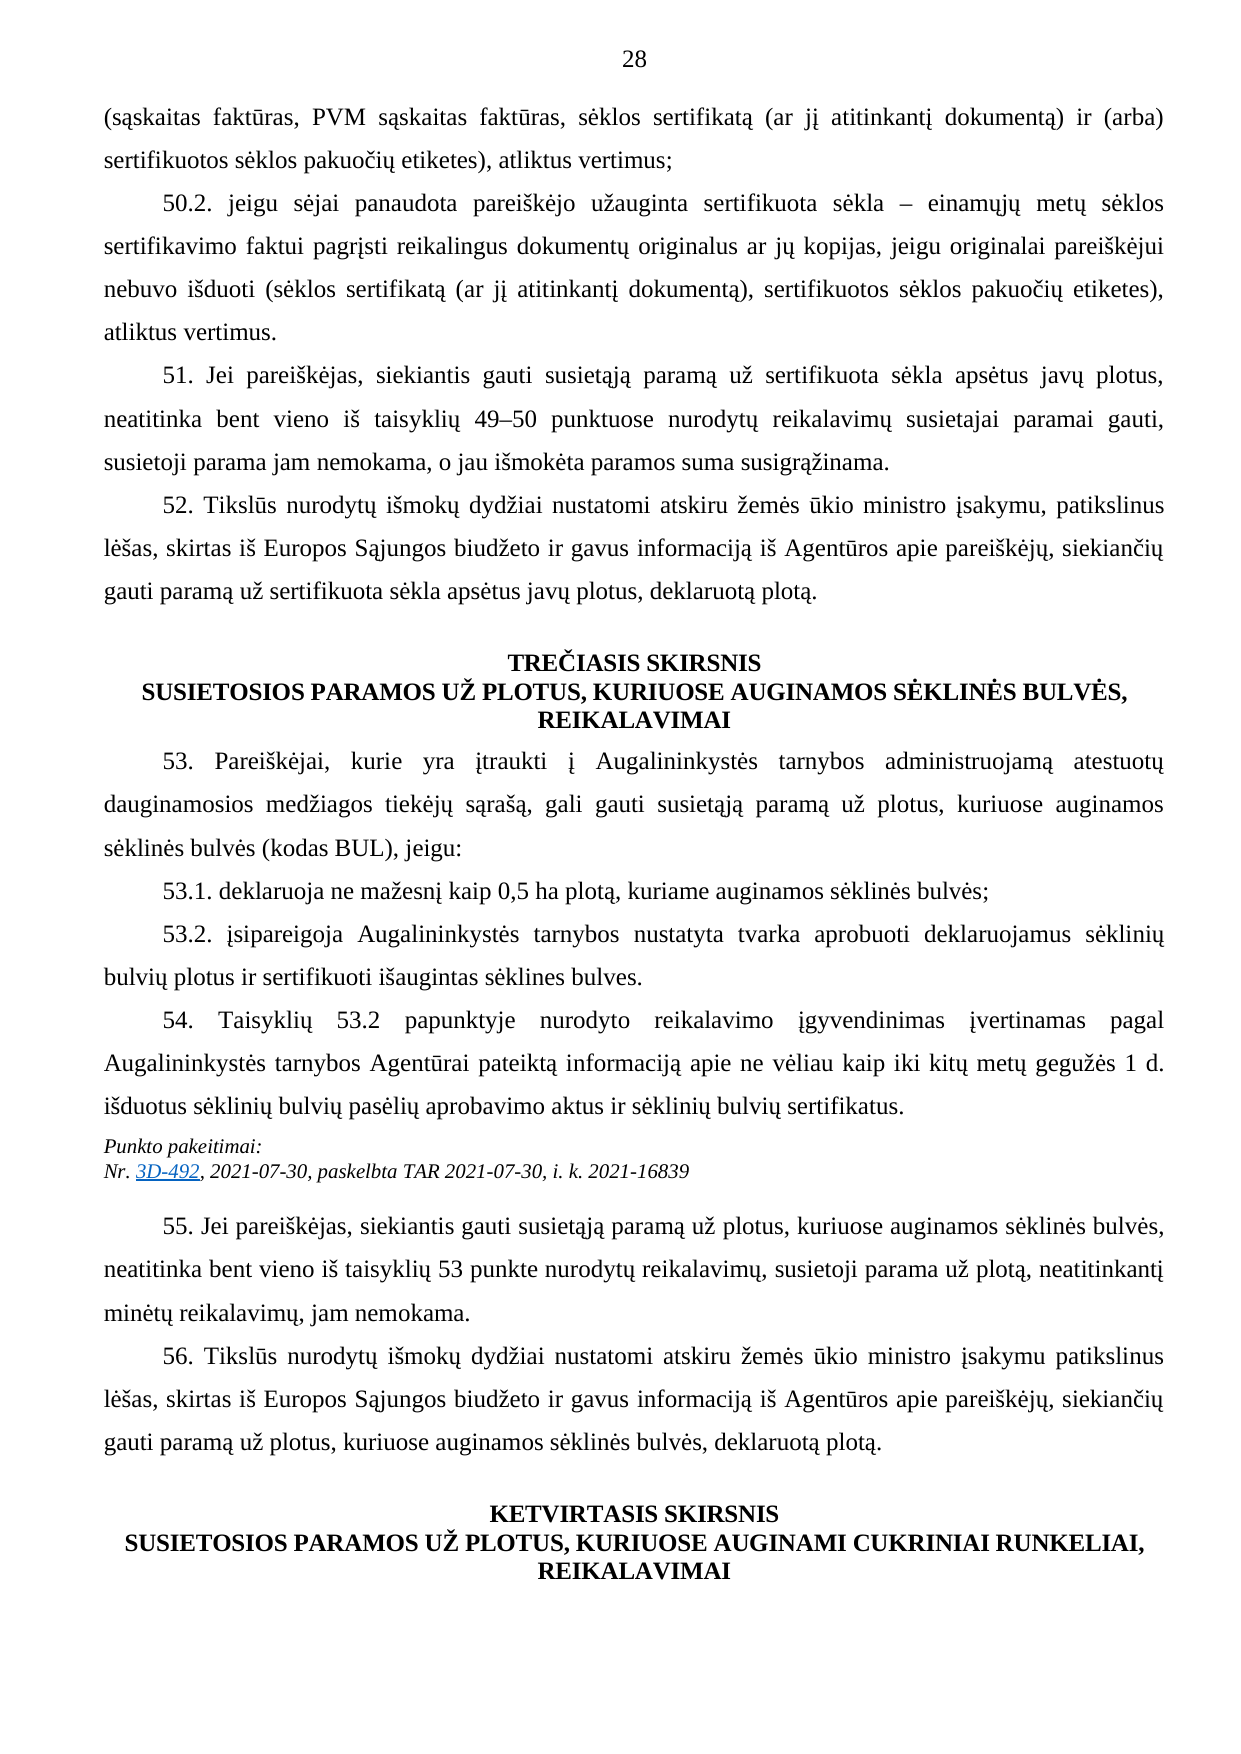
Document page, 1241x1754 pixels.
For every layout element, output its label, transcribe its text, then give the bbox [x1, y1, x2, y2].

text Punkto pakeitimai: [103, 1134, 1165, 1158]
text 54. Taisyklių 53.2 papunktyje nurodyto reikalavimo įgyvendinimas įvertinamas pagal Augalininkystės tarnybos Agentūrai pateiktą informaciją apie ne vėliau kaip iki kitų metų gegužės 1 d. išduotus sėklinių bulvių pasėlių aprobavimo aktus ir sėklinių bulvių sertifikatus. [103, 1005, 1165, 1120]
text 55. Jei pareiškėjas, siekiantis gauti susietąją paramą už plotus, kuriuose auginamos sėklinės bulvės, neatitinka bent vieno iš taisyklių 53 punkte nurodytų reikalavimų, susietoji parama už plotą, neatitinkantį minėtų reikalavimų, jam nemokama. [103, 1211, 1165, 1326]
text 53.1. deklaruoja ne mažesnį kaip 0,5 ha plotą, kuriame auginamos sėklinės bulvės; [103, 876, 1165, 904]
text 53. Pareiškėjai, kurie yra įtraukti į Augalininkystės tarnybos administruojamą atestuotų dauginamosios medžiagos tiekėjų sąrašą, gali gauti susietąją paramą už plotus, kuriuose auginamos sėklinės bulvės (kodas BUL), jeigu: [103, 746, 1165, 861]
text (sąskaitas faktūras, PVM sąskaitas faktūras, sėklos sertifikatą (ar jį atitinkantį dokumentą) ir (arba) sertifikuotos sėklos pakuočių etiketes), atliktus vertimus; [103, 102, 1165, 174]
text 50.2. jeigu sėjai panaudota pareiškėjo užauginta sertifikuota sėkla – einamųjų metų sėklos sertifikavimo faktui pagrįsti reikalingus dokumentų originalus ar jų kopijas, jeigu originalai pareiškėjui nebuvo išduoti (sėklos sertifikatą (ar jį atitinkantį dokumentą), sertifikuotos sėklos pakuočių etiketes), atliktus vertimus. [103, 188, 1165, 346]
text SUSIETOSIOS PARAMOS UŽ PLOTUS, KURIUOSE AUGINAMI CUKRINIAI RUNKELIAI, REIKALAVIMAI [103, 1528, 1165, 1585]
text 51. Jei pareiškėjas, siekiantis gauti susietąją paramą už sertifikuota sėkla apsėtus javų plotus, neatitinka bent vieno iš taisyklių 49–50 punktuose nurodytų reikalavimų susietajai paramai gauti, susietoji parama jam nemokama, o jau išmokėta paramos suma susigrąžinama. [103, 361, 1165, 476]
text 52. Tikslūs nurodytų išmokų dydžiai nustatomi atskiru žemės ūkio ministro įsakymu, patikslinus lėšas, skirtas iš Europos Sąjungos biudžeto ir gavus informaciją iš Agentūros apie pareiškėjų, siekiančių gauti paramą už sertifikuota sėkla apsėtus javų plotus, deklaruotą plotą. [103, 490, 1165, 605]
text KETVIRTASIS SKIRSNIS [103, 1499, 1165, 1528]
text 56. Tikslūs nurodytų išmokų dydžiai nustatomi atskiru žemės ūkio ministro įsakymu patikslinus lėšas, skirtas iš Europos Sąjungos biudžeto ir gavus informaciją iš Agentūros apie pareiškėjų, siekiančių gauti paramą už plotus, kuriuose auginamos sėklinės bulvės, deklaruotą plotą. [103, 1341, 1165, 1456]
text 53.2. įsipareigoja Augalininkystės tarnybos nustatyta tvarka aprobuoti deklaruojamus sėklinių bulvių plotus ir sertifikuoti išaugintas sėklines bulves. [103, 919, 1165, 991]
text Nr. 3D-492, 2021-07-30, paskelbta TAR 2021-07-30, i. k. 2021-16839 [103, 1158, 1165, 1183]
text SUSIETOSIOS PARAMOS UŽ PLOTUS, KURIUOSE AUGINAMOS SĖKLINĖS BULVĖS, REIKALAVIMAI [103, 677, 1165, 734]
text TREČIASIS SKIRSNIS [103, 648, 1165, 677]
